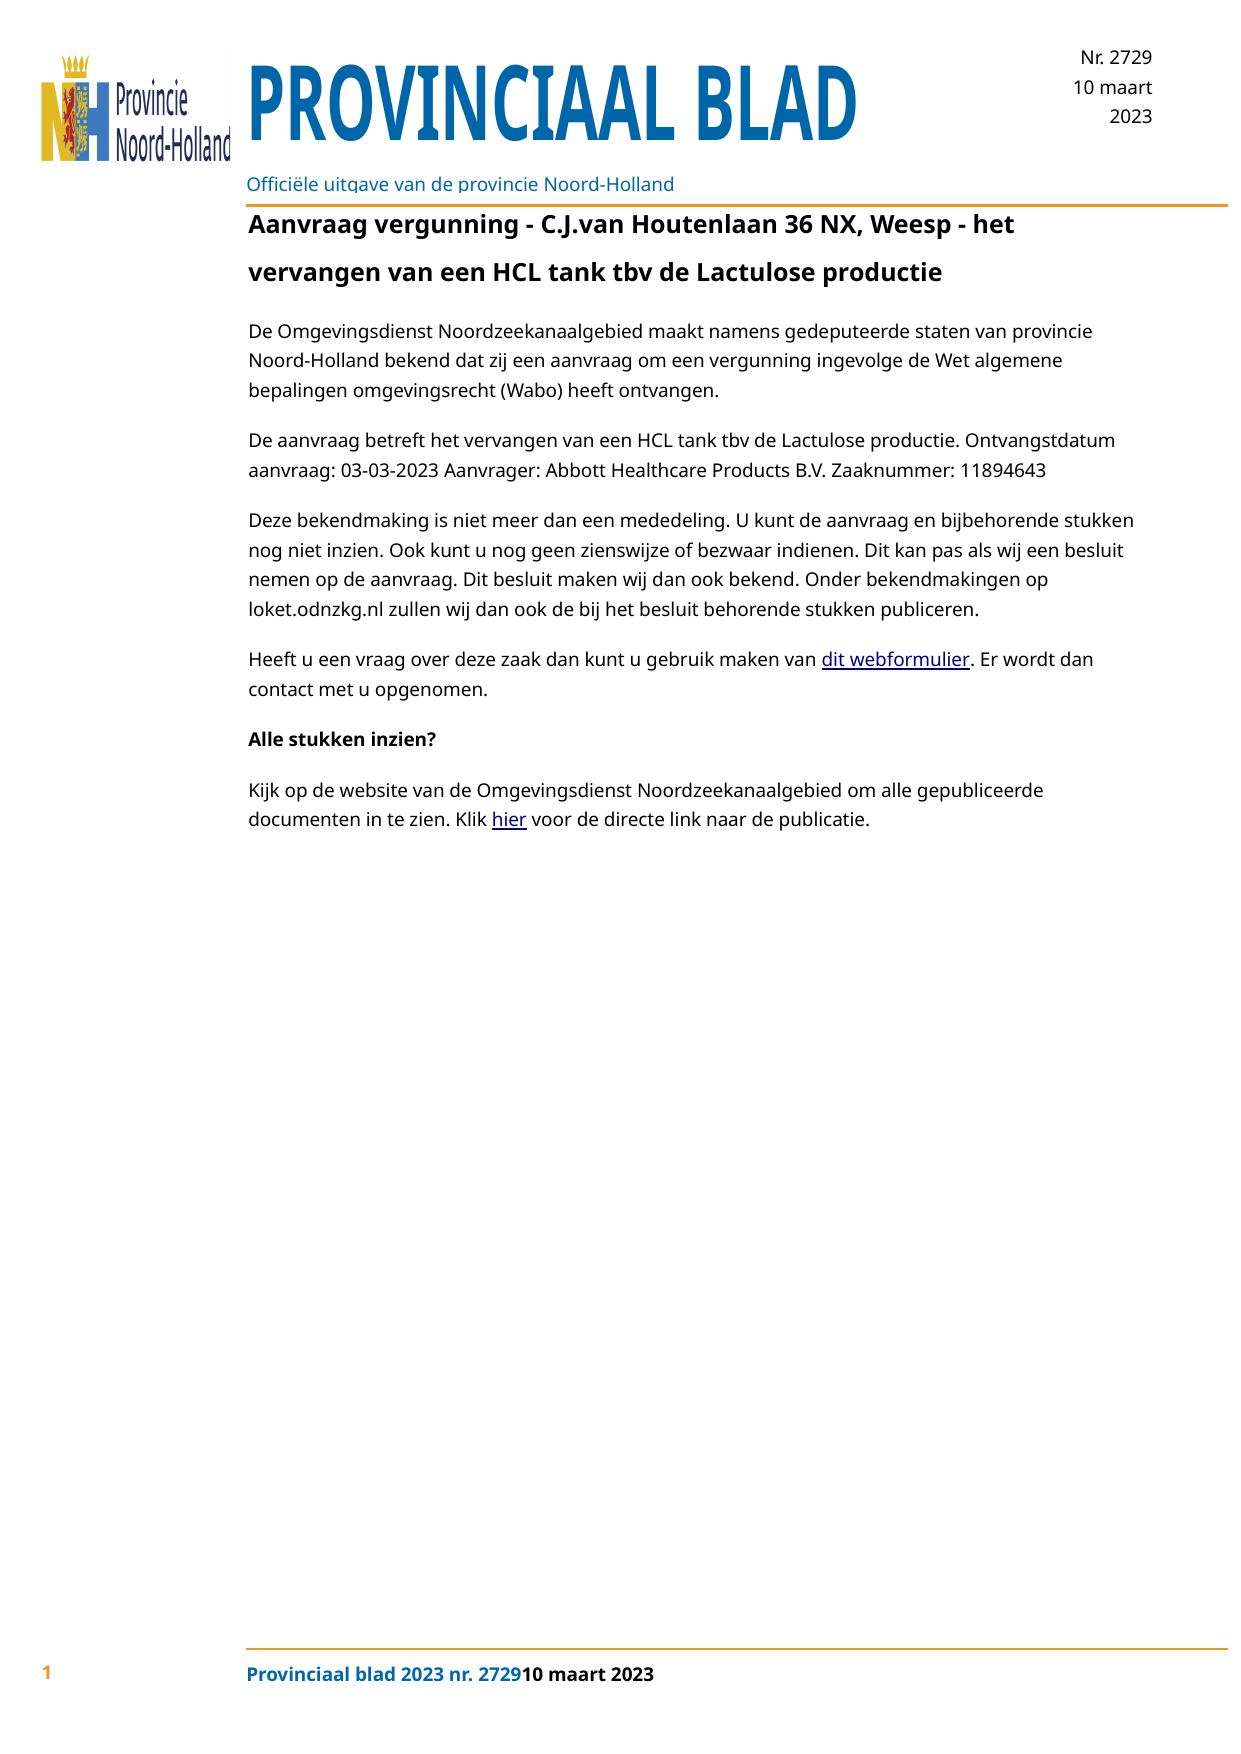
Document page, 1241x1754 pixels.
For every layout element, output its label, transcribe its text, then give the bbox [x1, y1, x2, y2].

text Deze bekendmaking is niet meer dan een mededeling. U kunt de aanvraag en bijbehorende stukken nog niet inzien. Ook kunt u nog geen zienswijze of bezwaar indienen. Dit kan pas als wij een besluit nemen op de aanvraag. Dit besluit maken wij dan ook bekend. Onder bekendmakingen op loket.odnzkg.nl zullen wij dan ook de bij het besluit behorende stukken publiceren. [248, 507, 1152, 622]
picture [41, 47, 231, 172]
text De aanvraag betreft het vervangen van een HCL tank tbv de Lactulose productie. Ontvangstdatum aanvraag: 03-03-2023 Aanvrager: Abbott Healthcare Products B.V. Zaaknummer: 11894643 [248, 427, 1152, 483]
text Aanvraag vergunning - C.J.van Houtenlaan 36 NX, Weesp - het vervangen van een HCL tank tbv de Lactulose productie [248, 207, 1152, 288]
text Heeft u een vraag over deze zaak dan kunt u gebruik maken van dit webformulier. Er wordt dan contact met u opgenomen. [248, 647, 1152, 702]
text Alle stukken inzien? [248, 727, 1152, 752]
text De Omgevingsdienst Noordzeekanaalgebied maakt namens gedeputeerde staten van provincie Noord-Holland bekend dat zij een aanvraag om een vergunning ingevolge de Wet algemene bepalingen omgevingsrecht (Wabo) heeft ontvangen. [248, 318, 1152, 403]
text Kijk op de website van de Omgevingsdienst Noordzeekanaalgebied om alle gepubliceerde documenten in te zien. Klik hier voor de directe link naar de publicatie. [248, 777, 1152, 832]
